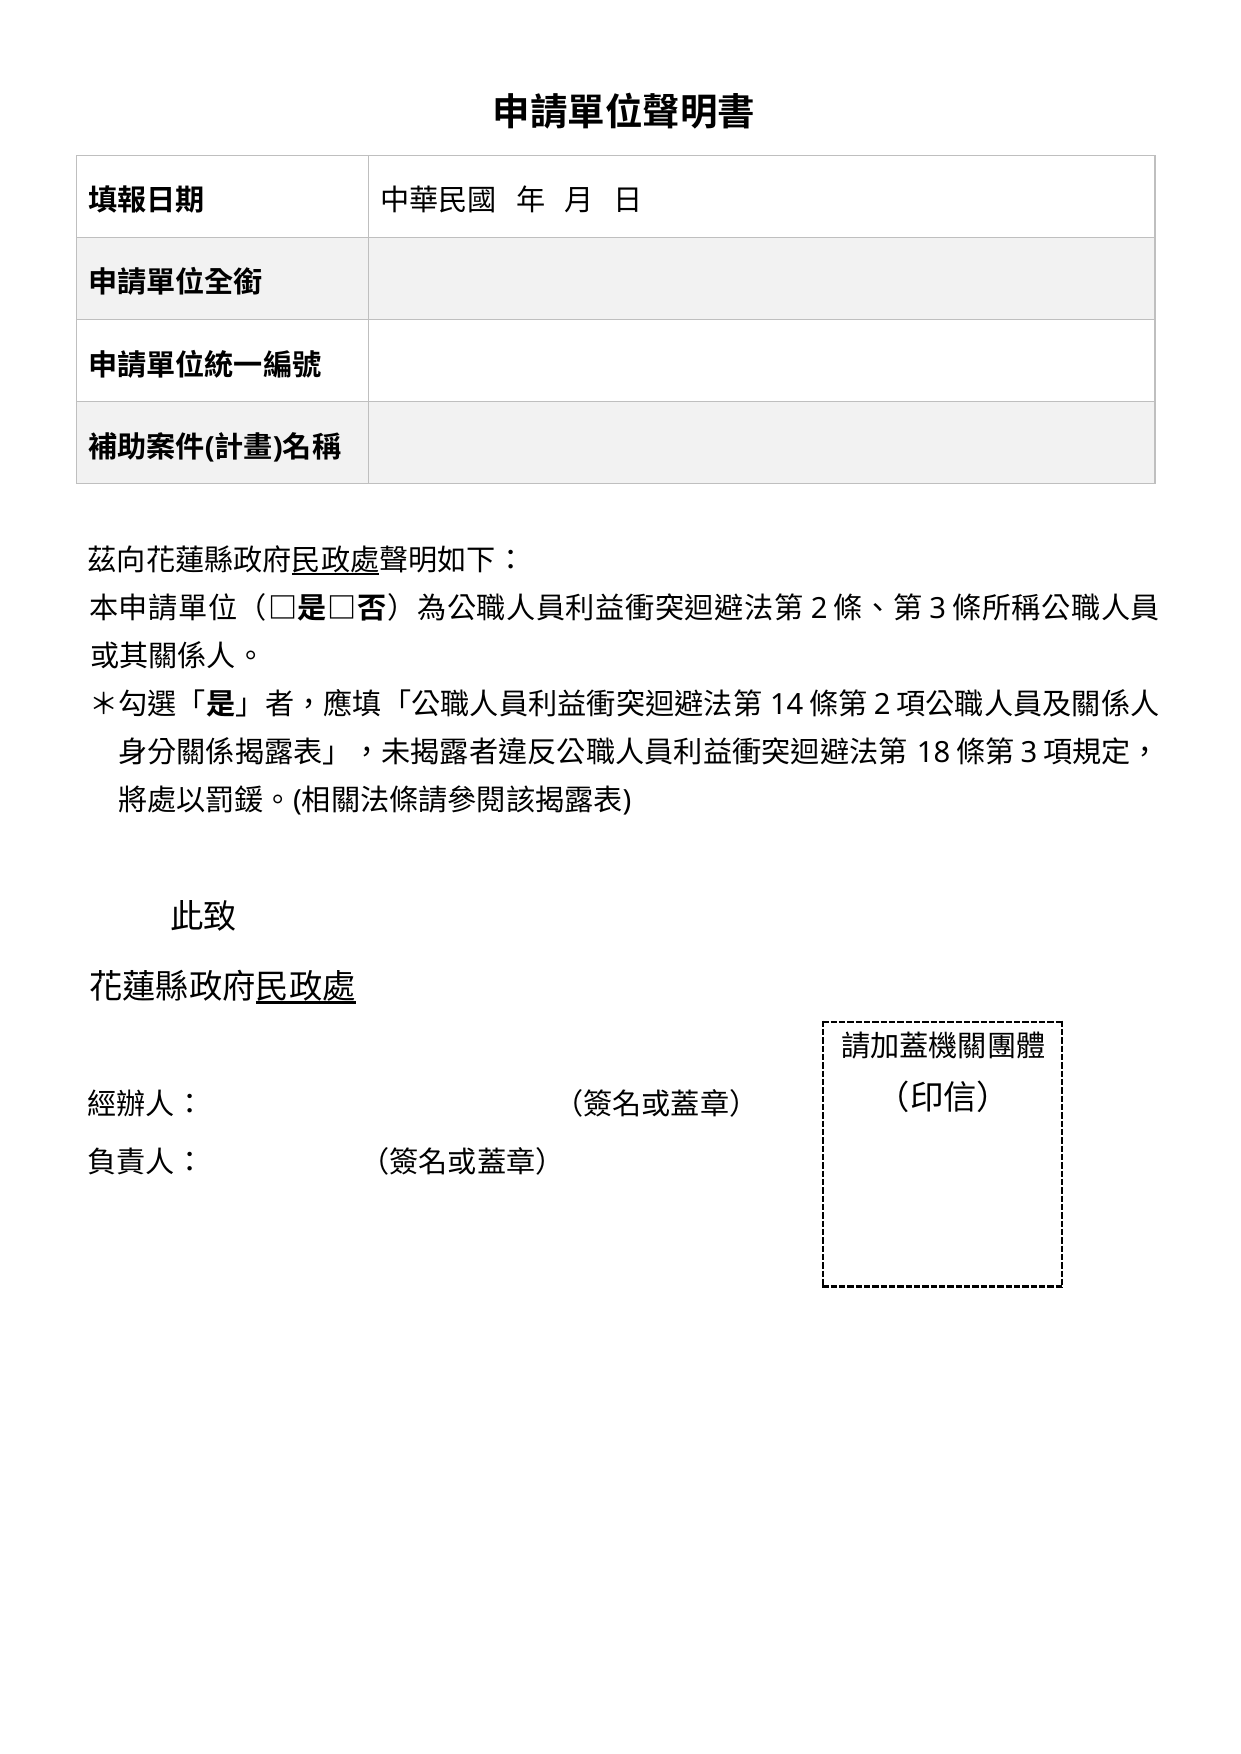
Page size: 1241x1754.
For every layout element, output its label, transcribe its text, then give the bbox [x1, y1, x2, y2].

table_cell 申請單位統一編號 [77, 320, 368, 401]
table_cell [369, 402, 1154, 483]
table_cell [369, 238, 1154, 319]
text ＊勾選「是」者，應填「公職人員利益衝突迴避法第14條第2項公職人員及關係人身分關係揭露表」，未揭露者違反公職人員利益衝突迴避法第18條第3項規定，將處以罰鍰。(相關法條請參閱該揭露表) [89, 676, 1160, 820]
text 此致 [170, 890, 1160, 938]
table_header 填報日期 [77, 156, 368, 237]
text 花蓮縣政府民政處 [89, 960, 1160, 1008]
text [1062, 1126, 1160, 1184]
text 本申請單位（□是□否）為公職人員利益衝突迴避法第2條、第3條所稱公職人員或其關係人。 [89, 580, 1160, 676]
table_header 中華民國 年 月 日 [369, 156, 1154, 237]
text 申請單位聲明書 [87, 82, 1160, 136]
text 經辦人： （簽名或蓋章） [87, 1068, 823, 1126]
table_header 請加蓋機關團體 （印信） [823, 1021, 1062, 1285]
text 茲向花蓮縣政府民政處聲明如下： [87, 532, 1160, 580]
text [1062, 1068, 1160, 1126]
table_cell 申請單位全銜 [77, 238, 368, 319]
text 負責人： （簽名或蓋章） [87, 1126, 823, 1184]
table_cell 補助案件(計畫)名稱 [77, 402, 368, 483]
table_cell [369, 320, 1154, 401]
